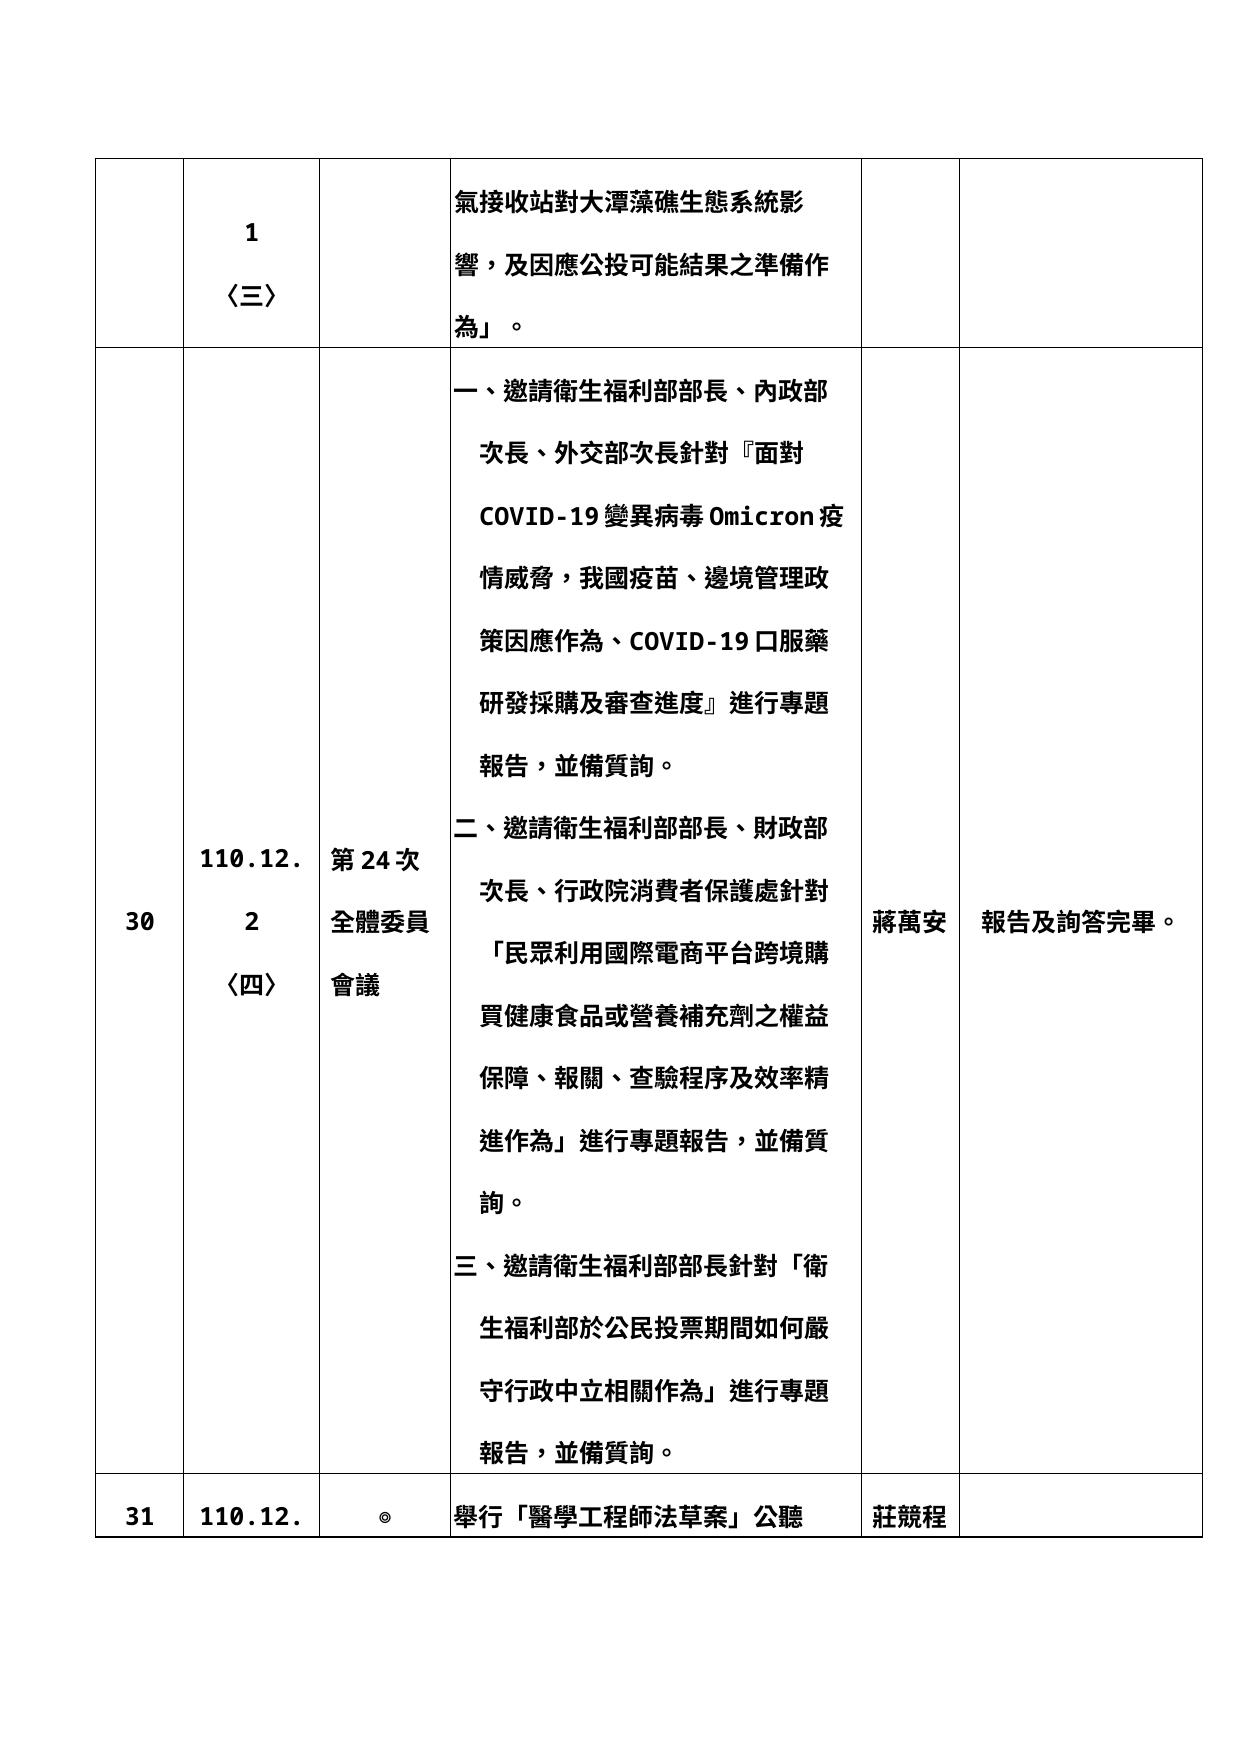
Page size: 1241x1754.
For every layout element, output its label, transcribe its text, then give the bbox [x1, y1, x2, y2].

table_cell 110.12.2 〈四〉 [184, 348, 319, 1473]
table_cell 110.12. [184, 1474, 319, 1536]
table_cell [320, 159, 450, 347]
table_cell 蔣萬安 [862, 348, 959, 1473]
table_cell 第24次全體委員會議 [320, 348, 450, 1473]
table_cell 1 〈三〉 [184, 159, 319, 347]
table_cell [960, 159, 1202, 347]
table_cell 舉行「醫學工程師法草案」公聽 [451, 1474, 861, 1536]
table_cell 一、邀請衛生福利部部長、內政部次長、外交部次長針對『面對COVID-19變異病毒Omicron疫情威脅，我國疫苗、邊境管理政策因應作為、COVID-19口服藥研發採購及審查進度』進行專題報告，並備質詢。 二、邀請衛生福利部部長、財政部次長、行政院消費者保護處針對「民眾利用國際電商平台跨境購買健康食品或營養補充劑之權益保障、報關、查驗程序及效率精進作為」進行專題報告，並備質詢。 三、邀請衛生福利部部長針對「衛生福利部於公民投票期間如何嚴守行政中立相關作為」進行專題報告，並備質詢。 [451, 348, 861, 1473]
table_cell [862, 159, 959, 347]
table_cell 30 [96, 348, 183, 1473]
table_cell [960, 1474, 1202, 1536]
table_cell 31 [96, 1474, 183, 1536]
table_cell 氣接收站對大潭藻礁生態系統影響，及因應公投可能結果之準備作為」。 [451, 159, 861, 347]
table_cell 報告及詢答完畢。 [960, 348, 1202, 1473]
table_cell ◎ [320, 1474, 450, 1536]
table_cell 莊競程 [862, 1474, 959, 1536]
table_cell [96, 159, 183, 347]
